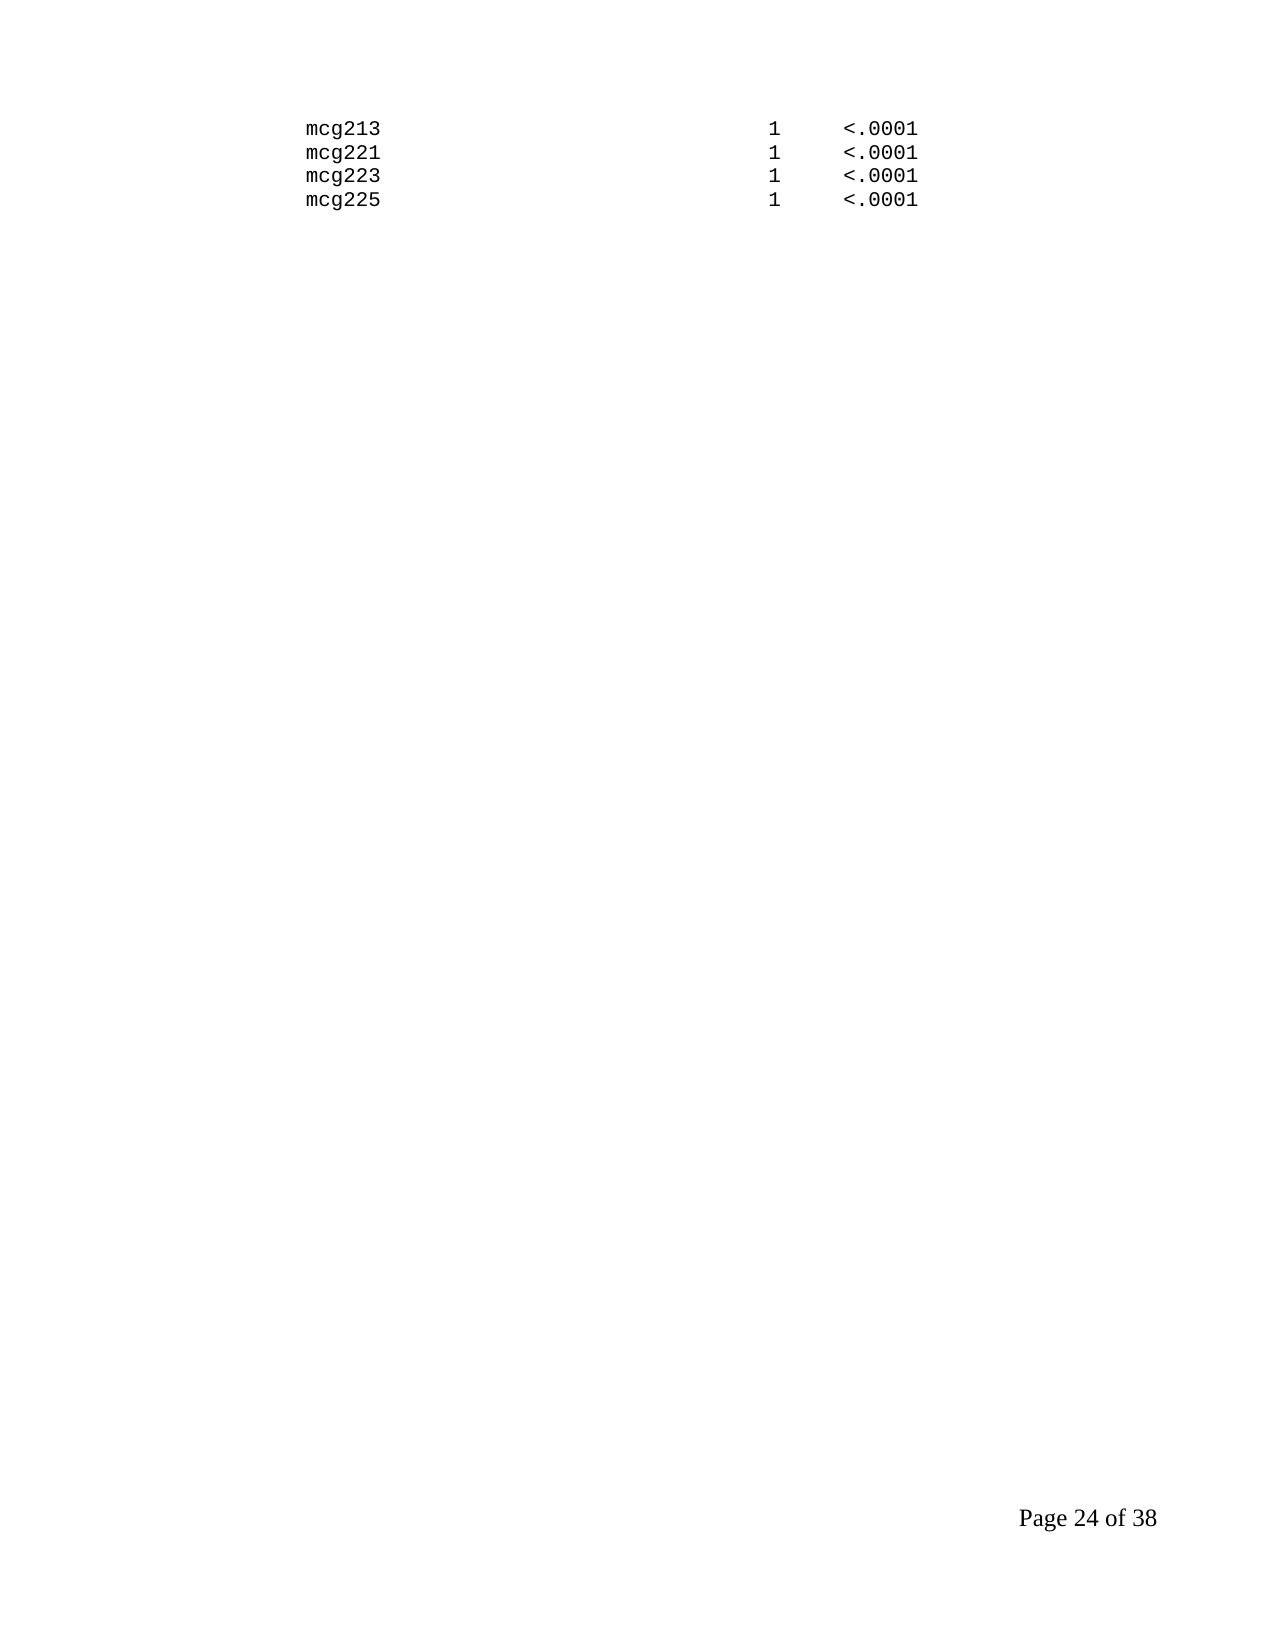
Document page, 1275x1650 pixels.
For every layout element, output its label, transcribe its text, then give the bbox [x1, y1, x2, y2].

text mcg225 1 <.0001 [118, 189, 1160, 213]
text mcg223 1 <.0001 [118, 165, 1160, 189]
text mcg213 1 <.0001 [118, 118, 1160, 142]
text mcg221 1 <.0001 [118, 142, 1160, 165]
